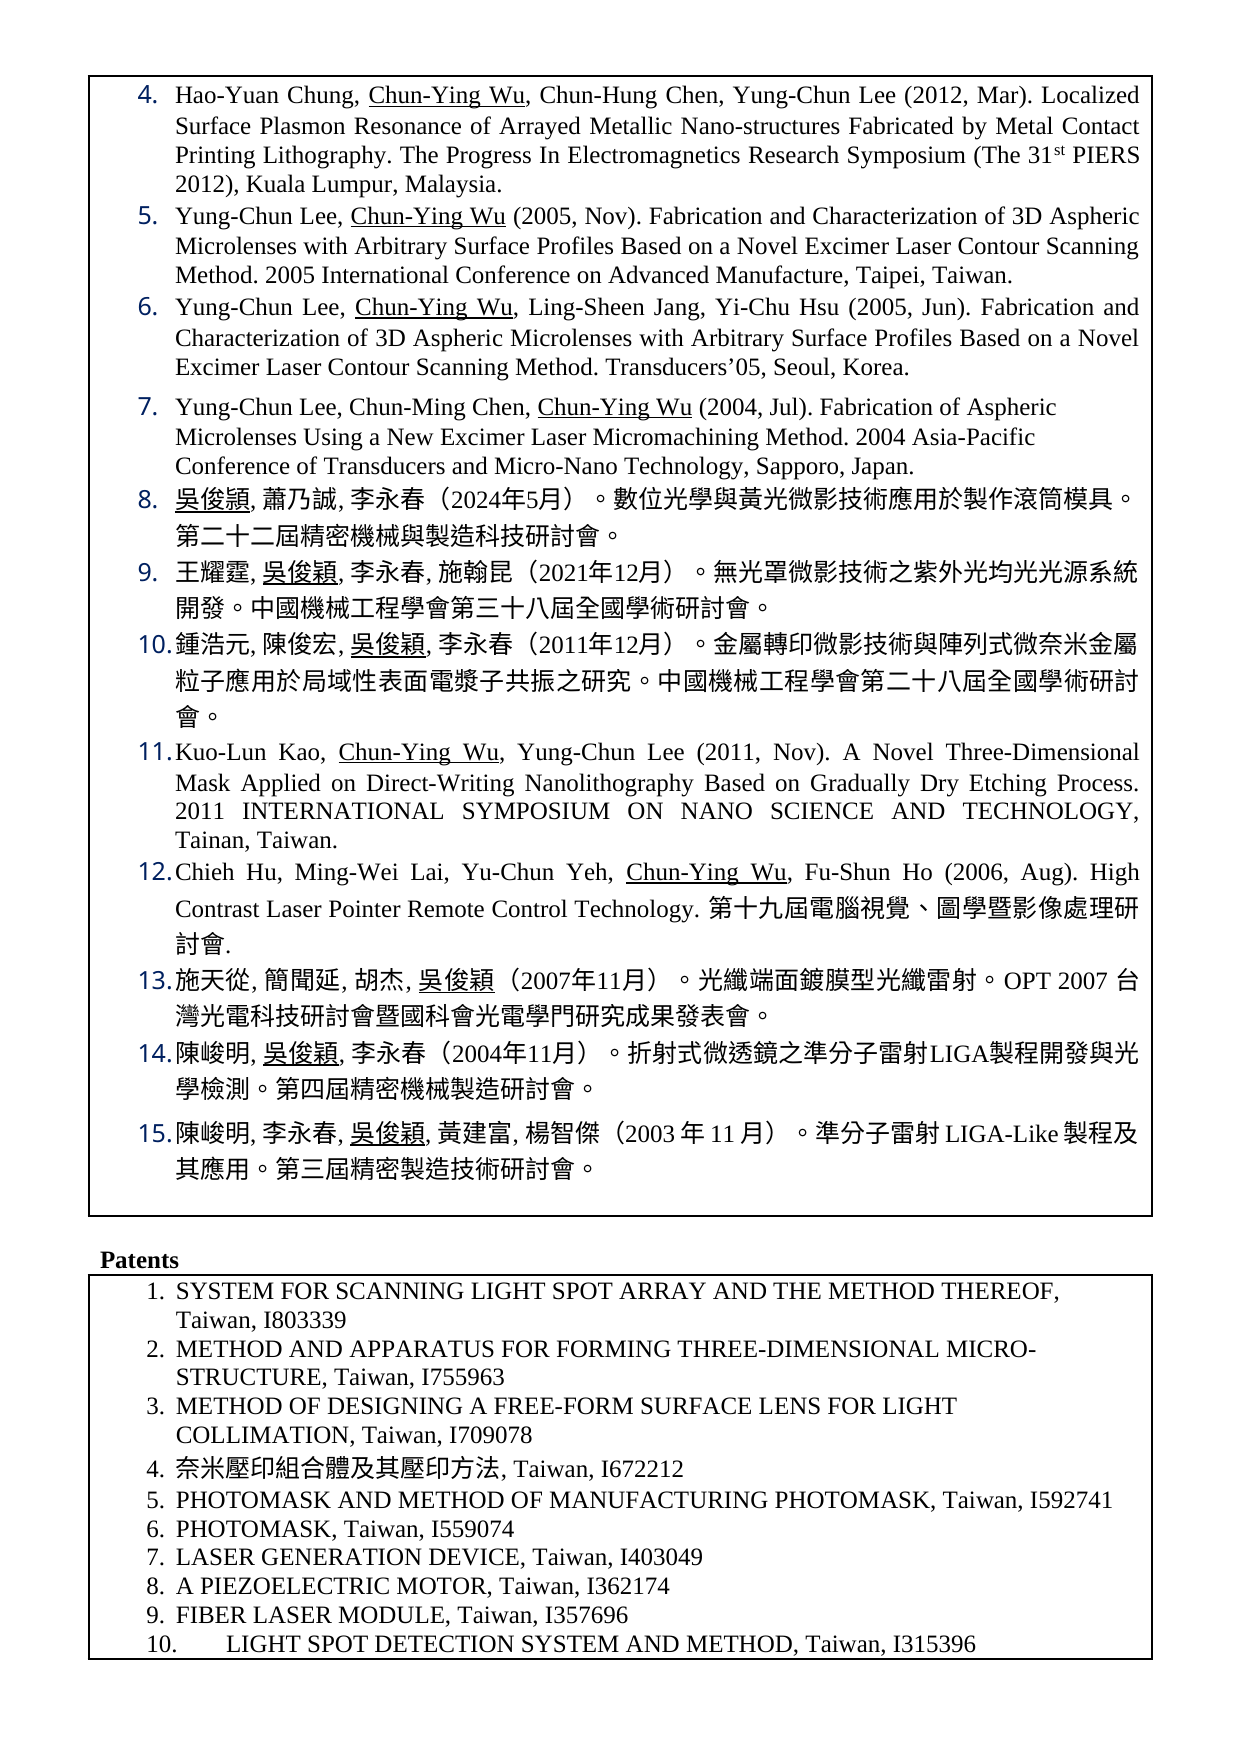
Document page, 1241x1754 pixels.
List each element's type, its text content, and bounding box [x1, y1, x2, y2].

table_header Patents [89, 1245, 1152, 1274]
table_cell SYSTEM FOR SCANNING LIGHT SPOT ARRAY AND THE METHOD THEREOF, Taiwan, I803339 METHOD AND APPARATUS FOR FORMING THREE-DIMENSIONAL MICRO-STRUCTURE, Taiwan, I755963 METHOD OF DESIGNING A FREE-FORM SURFACE LENS FOR LIGHT COLLIMATION, Taiwan, I709078 奈米壓印組合體及其壓印方法, Taiwan, I672212 PHOTOMASK AND METHOD OF MANUFACTURING PHOTOMASK, Taiwan, I592741 PHOTOMASK, Taiwan, I559074 LASER GENERATION DEVICE, Taiwan, I403049 A PIEZOELECTRIC MOTOR, Taiwan, I362174 FIBER LASER MODULE, Taiwan, I357696 LIGHT SPOT DETECTION SYSTEM AND METHOD, Taiwan, I315396 A NOVEL MICRO-MACHINING METHOD, Taiwan, I244957 [90, 1276, 1151, 1657]
table_cell Hao-Yuan Chung, Chun-Ying Wu, Yung-Chun Lee (2015, Mar). Periodic and metallic nano-structures patterned by contact transfer lithography with application on localized surface plasmon. 3rd International Conference on Photonics, Optics and Laser Technology (PHOTOPTICS 2015), Berlin, Germany. Chun-Ying Wu, Yung-Chun Lee (2014, May). Apertureless beam pen lithography based on fully metal-coated polyurethane-acrylate (PUA) pyramidal microstructure array. The 58th International Conference on Electron, Ion and Photon Beam Technology and Nanofabrication, Washington DC, USA. Hao-Yuan Chung, Chun-Ying Wu, Chun-Hung Chen, Yung-Chun Lee (2012, Mar). Arrayed Metallic Micro/Nano Particles for Localized Surface Plasmon Resonance Based on Metal Contact Transfer Lithography. The 7th IEEE International Conference on Nano/Micro Engineered and Molecular Systems, Kyoto, Japan. Hao-Yuan Chung, Chun-Ying Wu, Chun-Hung Chen, Yung-Chun Lee (2012, Mar). Localized Surface Plasmon Resonance of Arrayed Metallic Nano-structures Fabricated by Metal Contact Printing Lithography. The Progress In Electromagnetics Research Symposium (The 31st PIERS 2012), Kuala Lumpur, Malaysia. Yung-Chun Lee, Chun-Ying Wu (2005, Nov). Fabrication and Characterization of 3D Aspheric Microlenses with Arbitrary Surface Profiles Based on a Novel Excimer Laser Contour Scanning Method. 2005 International Conference on Advanced Manufacture, Taipei, Taiwan. Yung-Chun Lee, Chun-Ying Wu, Ling-Sheen Jang, Yi-Chu Hsu (2005, Jun). Fabrication and Characterization of 3D Aspheric Microlenses with Arbitrary Surface Profiles Based on a Novel Excimer Laser Contour Scanning Method. Transducers’05, Seoul, Korea. Yung-Chun Lee, Chun-Ming Chen, Chun-Ying Wu (2004, Jul). Fabrication of Aspheric Microlenses Using a New Excimer Laser Micromachining Method. 2004 Asia-Pacific Conference of Transducers and Micro-Nano Technology, Sapporo, Japan. 吳俊頴, 蕭乃誠, 李永春（2024年5月）。數位光學與黃光微影技術應用於製作滾筒模具。第二十二屆精密機械與製造科技研討會。 王耀霆, 吳俊穎, 李永春, 施翰昆（2021年12月）。無光罩微影技術之紫外光均光光源系統開發。中國機械工程學會第三十八屆全國學術研討會。 鍾浩元, 陳俊宏, 吳俊穎, 李永春（2011年12月）。金屬轉印微影技術與陣列式微奈米金屬粒子應用於局域性表面電漿子共振之研究。中國機械工程學會第二十八屆全國學術研討會。 Kuo-Lun Kao, Chun-Ying Wu, Yung-Chun Lee (2011, Nov). A Novel Three-Dimensional Mask Applied on Direct-Writing Nanolithography Based on Gradually Dry Etching Process. 2011 INTERNATIONAL SYMPOSIUM ON NANO SCIENCE AND TECHNOLOGY, Tainan, Taiwan. Chieh Hu, Ming-Wei Lai, Yu-Chun Yeh, Chun-Ying Wu, Fu-Shun Ho (2006, Aug). High Contrast Laser Pointer Remote Control Technology. 第十九屆電腦視覺、圖學暨影像處理研討會. 施天從, 簡聞延, 胡杰, 吳俊穎（2007年11月）。光纖端面鍍膜型光纖雷射。OPT 2007 台灣光電科技研討會暨國科會光電學門研究成果發表會。 陳峻明, 吳俊穎, 李永春（2004年11月）。折射式微透鏡之準分子雷射LIGA製程開發與光學檢測。第四屆精密機械製造研討會。 陳峻明, 李永春, 吳俊穎, 黃建富, 楊智傑（2003年11月）。準分子雷射LIGA-Like製程及其應用。第三屆精密製造技術研討會。 [90, 77, 1151, 1214]
